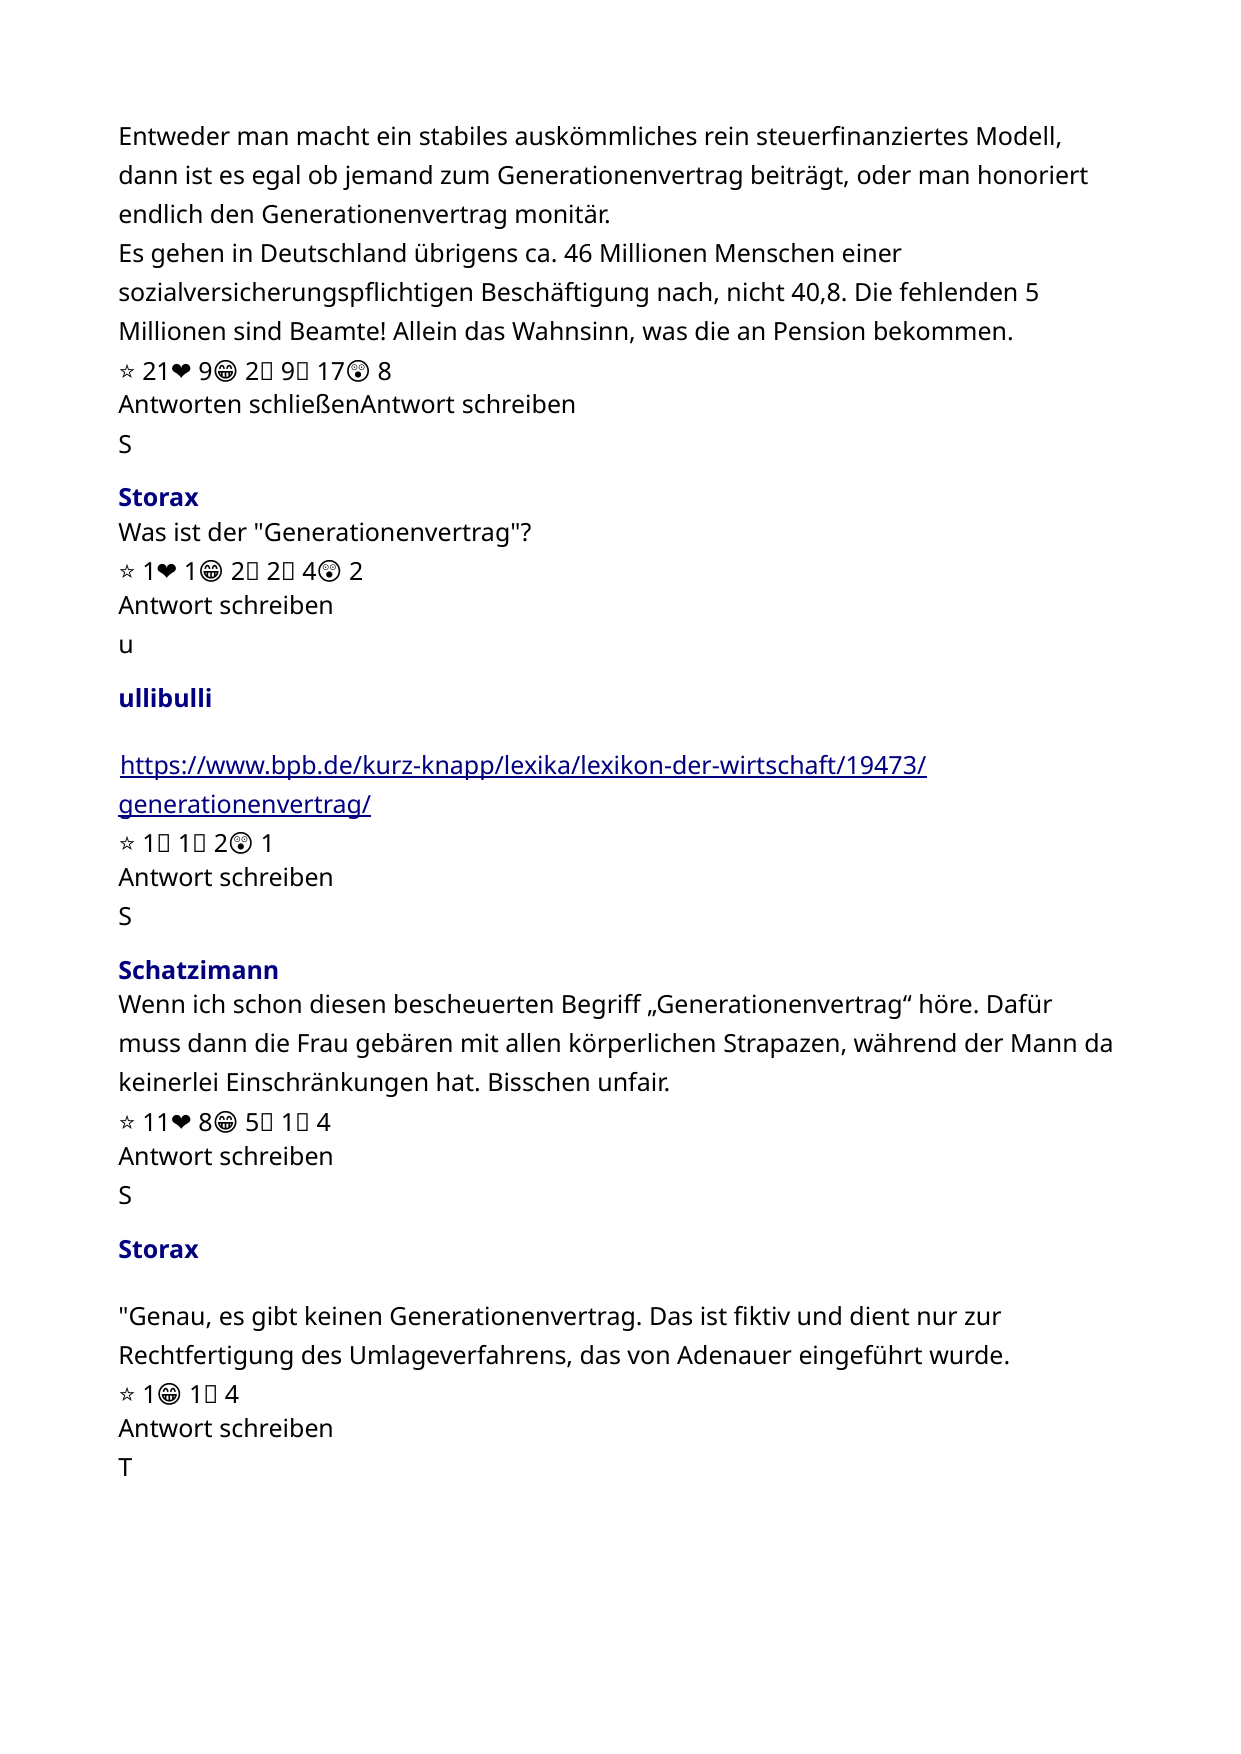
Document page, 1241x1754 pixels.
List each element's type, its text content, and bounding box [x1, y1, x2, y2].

text ⭐️ 1🙁 1🤨 2😲 1 [118, 826, 1122, 860]
text Entweder man macht ein stabiles auskömmliches rein steuerfinanziertes Modell, dann ist es egal ob jemand zum Generationenvertrag beiträgt, oder man honoriert endlich den Generationenvertrag monitär. [118, 118, 1122, 231]
text Antworten schließenAntwort schreiben [118, 387, 1122, 421]
text Es gehen in Deutschland übrigens ca. 46 Millionen Menschen einer sozialversicherungspflichtigen Beschäftigung nach, nicht 40,8. Die fehlenden 5 Millionen sind Beamte! Allein das Wahnsinn, was die an Pension bekommen. [118, 236, 1122, 348]
text "Genau, es gibt keinen Generationenvertrag. Das ist fiktiv und dient nur zur Rechtfertigung des Umlageverfahrens, das von Adenauer eingeführt wurde. [118, 1298, 1122, 1372]
subtitle ullibulli [118, 680, 1122, 714]
text Antwort schreiben [118, 1411, 1122, 1445]
text S [118, 426, 1122, 460]
text T [118, 1450, 1122, 1484]
subtitle Storax [118, 480, 1122, 514]
text S [118, 1177, 1122, 1212]
text ⭐️ 11❤️ 8😁 5🙁 1🤨 4 [118, 1104, 1122, 1138]
text ⭐️ 1😁 1🤨 4 [118, 1377, 1122, 1411]
text ⭐️ 21❤️ 9😁 2🙁 9🤨 17😲 8 [118, 353, 1122, 387]
subtitle Schatzimann [118, 953, 1122, 987]
text Antwort schreiben [118, 1138, 1122, 1172]
subtitle Storax [118, 1231, 1122, 1265]
text Antwort schreiben [118, 587, 1122, 621]
text ⭐️ 1❤️ 1😁 2🙁 2🤨 4😲 2 [118, 553, 1122, 587]
text Antwort schreiben [118, 860, 1122, 894]
text https://www.bpb.de/kurz-knapp/lexika/lexikon-der-wirtschaft/19473/generationenvertrag/ [118, 747, 1122, 821]
text u [118, 627, 1122, 661]
text S [118, 899, 1122, 933]
text Wenn ich schon diesen bescheuerten Begriff „Generationenvertrag“ höre. Dafür muss dann die Frau gebären mit allen körperlichen Strapazen, während der Mann da keinerlei Einschränkungen hat. Bisschen unfair. [118, 987, 1122, 1099]
text Was ist der "Generationenvertrag"? [118, 514, 1122, 548]
